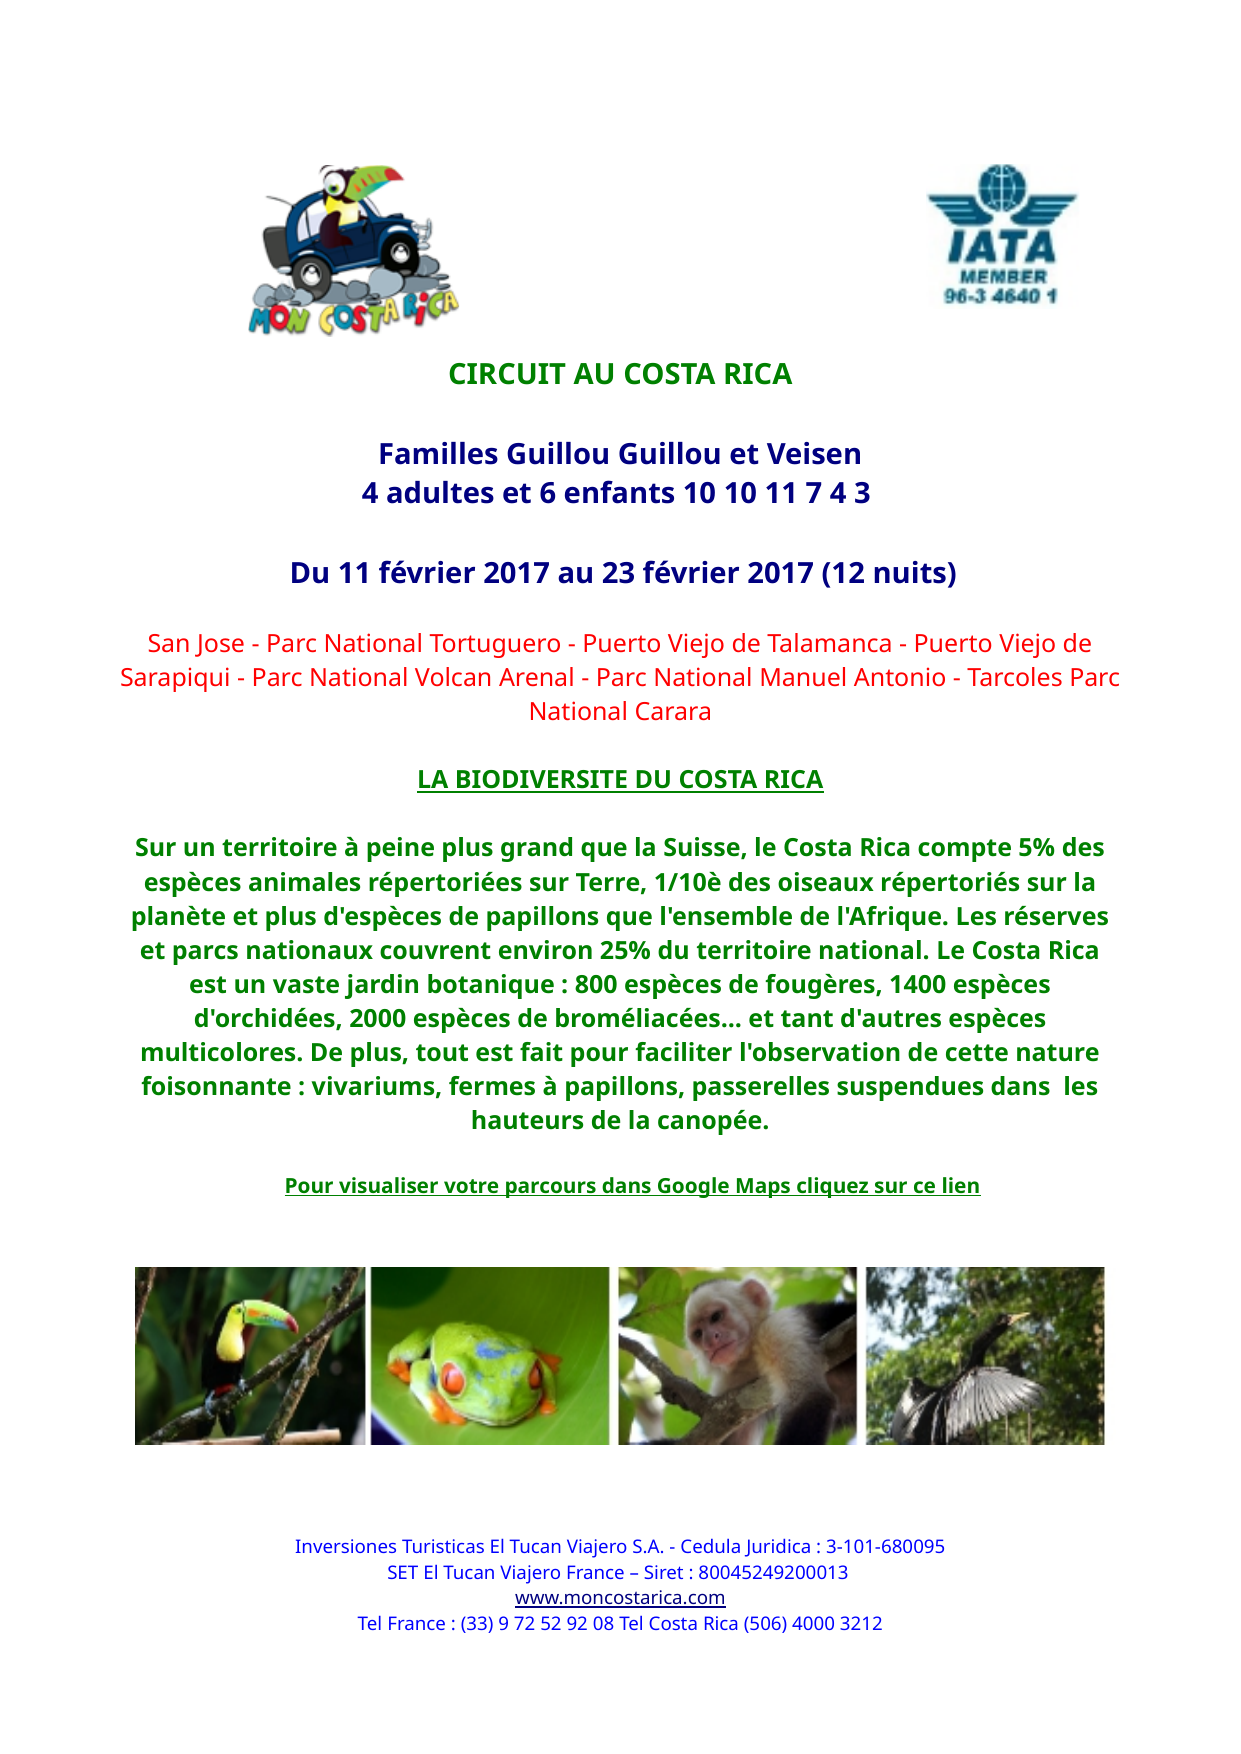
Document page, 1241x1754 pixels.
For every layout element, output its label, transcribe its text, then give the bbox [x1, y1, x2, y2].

text 4 adultes et 6 enfants 10 10 11 7 4 3 [118, 473, 1122, 512]
text San Jose - Parc National Tortuguero - Puerto Viejo de Talamanca - Puerto Viejo de Sarapiqui - Parc National Volcan Arenal - Parc National Manuel Antonio - Tarcoles Parc National Carara [118, 626, 1122, 728]
text LA BIODIVERSITE DU COSTA RICA [118, 762, 1122, 796]
picture [926, 164, 1080, 309]
text Du 11 février 2017 au 23 février 2017 (12 nuits) [118, 552, 1122, 592]
text CIRCUIT AU COSTA RICA [118, 353, 1122, 393]
text Pour visualiser votre parcours dans Google Maps cliquez sur ce lien [118, 1171, 1146, 1199]
table_header [620, 118, 1122, 353]
picture [135, 1267, 1116, 1445]
text Familles Guillou Guillou et Veisen [118, 433, 1122, 473]
picture [248, 165, 460, 337]
text Sur un territoire à peine plus grand que la Suisse, le Costa Rica compte 5% des espèces animales répertoriées sur Terre, 1/10è des oiseaux répertoriés sur la planète et plus d'espèces de papillons que l'ensemble de l'Afrique. Les réserves et parcs nationaux couvrent environ 25% du territoire national. Le Costa Rica est un vaste jardin botanique : 800 espèces de fougères, 1400 espèces d'orchidées, 2000 espèces de broméliacées... et tant d'autres espèces multicolores. De plus, tout est fait pour faciliter l'observation de cette nature foisonnante : vivariums, fermes à papillons, passerelles suspendues dans les hauteurs de la canopée. [118, 830, 1122, 1137]
table_header [118, 118, 620, 353]
